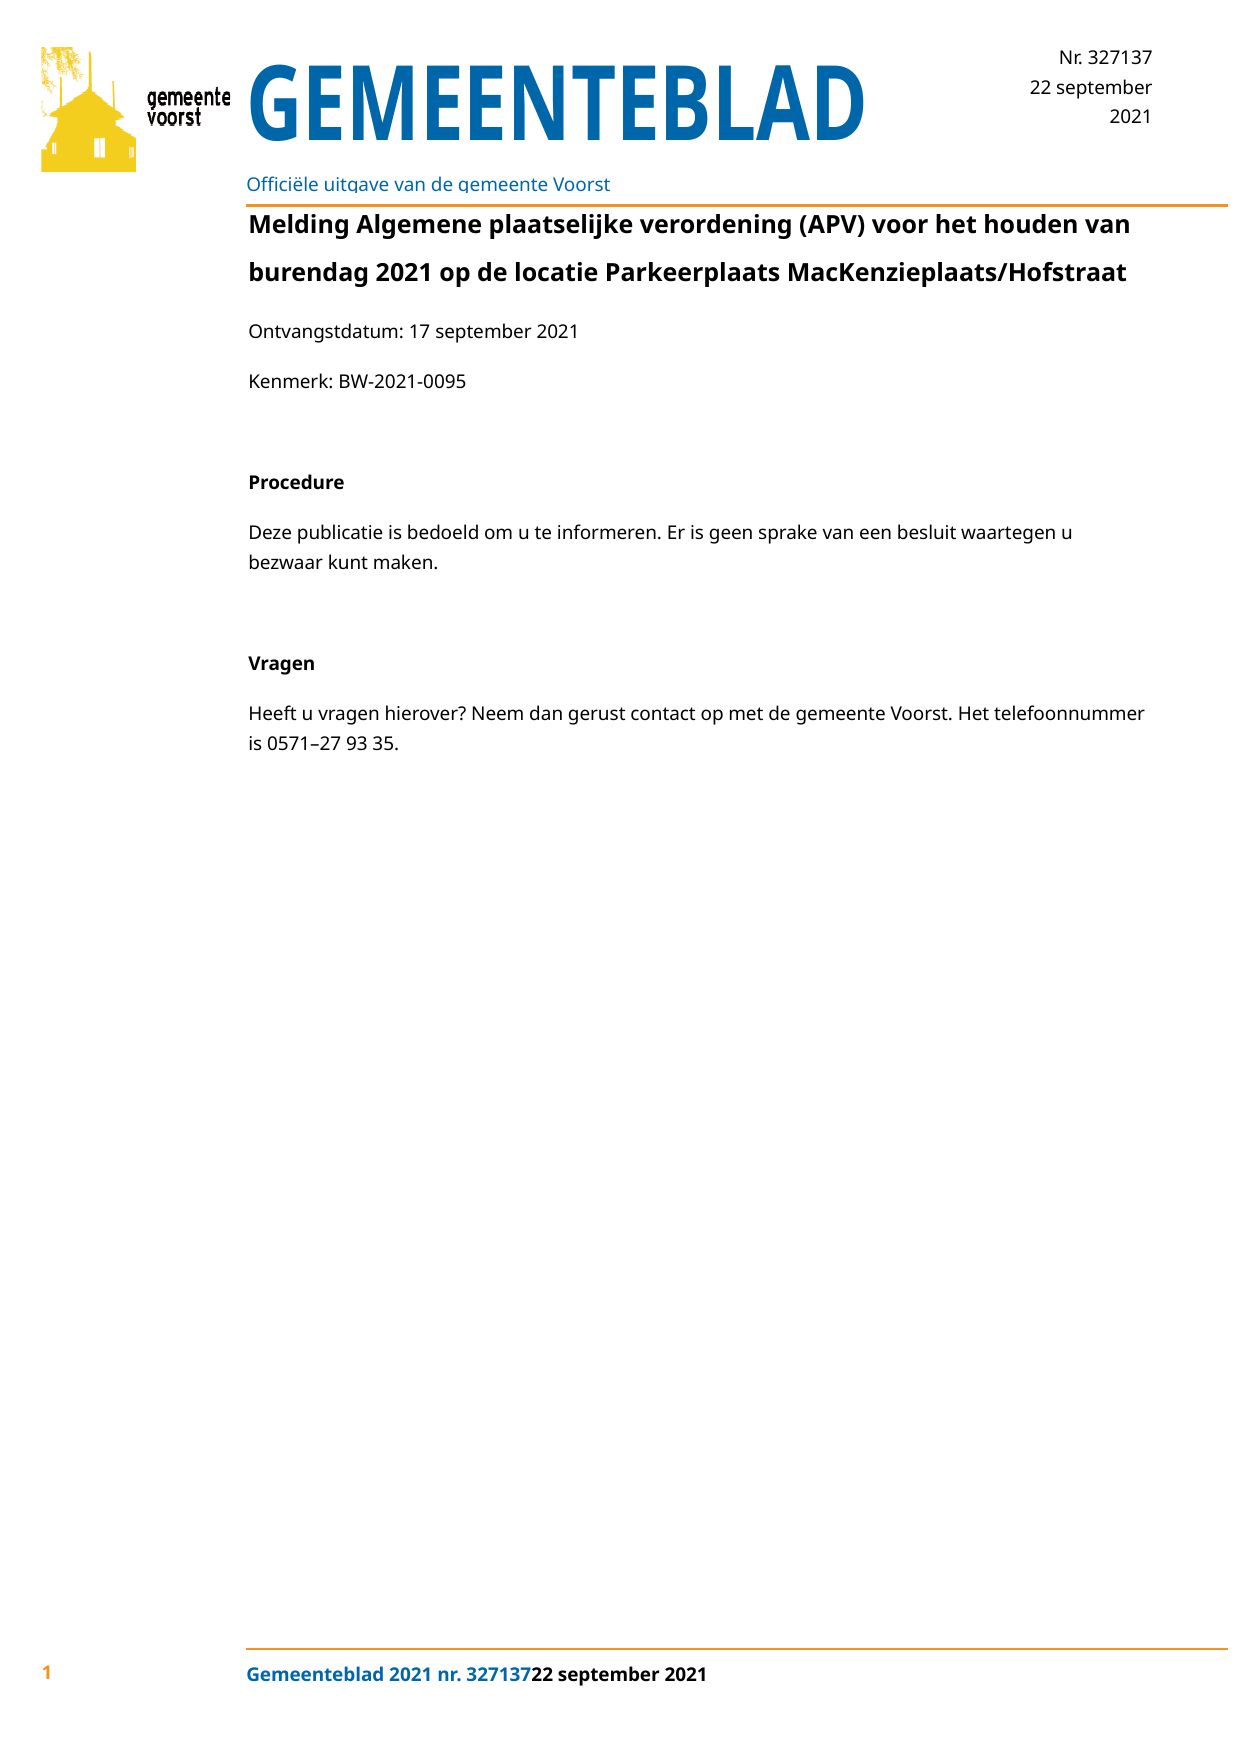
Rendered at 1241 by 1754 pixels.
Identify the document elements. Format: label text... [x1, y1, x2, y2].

picture [41, 47, 231, 172]
text Heeft u vragen hierover? Neem dan gerust contact op met de gemeente Voorst. Het telefoonnummer is 0571–27 93 35. [248, 700, 1152, 756]
text Deze publicatie is bedoeld om u te informeren. Er is geen sprake van een besluit waartegen u bezwaar kunt maken. [248, 519, 1152, 575]
text Melding Algemene plaatselijke verordening (APV) voor het houden van burendag 2021 op de locatie Parkeerplaats MacKenzieplaats/Hofstraat [248, 207, 1152, 288]
text Kenmerk: BW-2021-0095 [248, 368, 1152, 394]
text Ontvangstdatum: 17 september 2021 [248, 318, 1152, 344]
text Vragen [248, 650, 1152, 676]
text Procedure [248, 469, 1152, 495]
